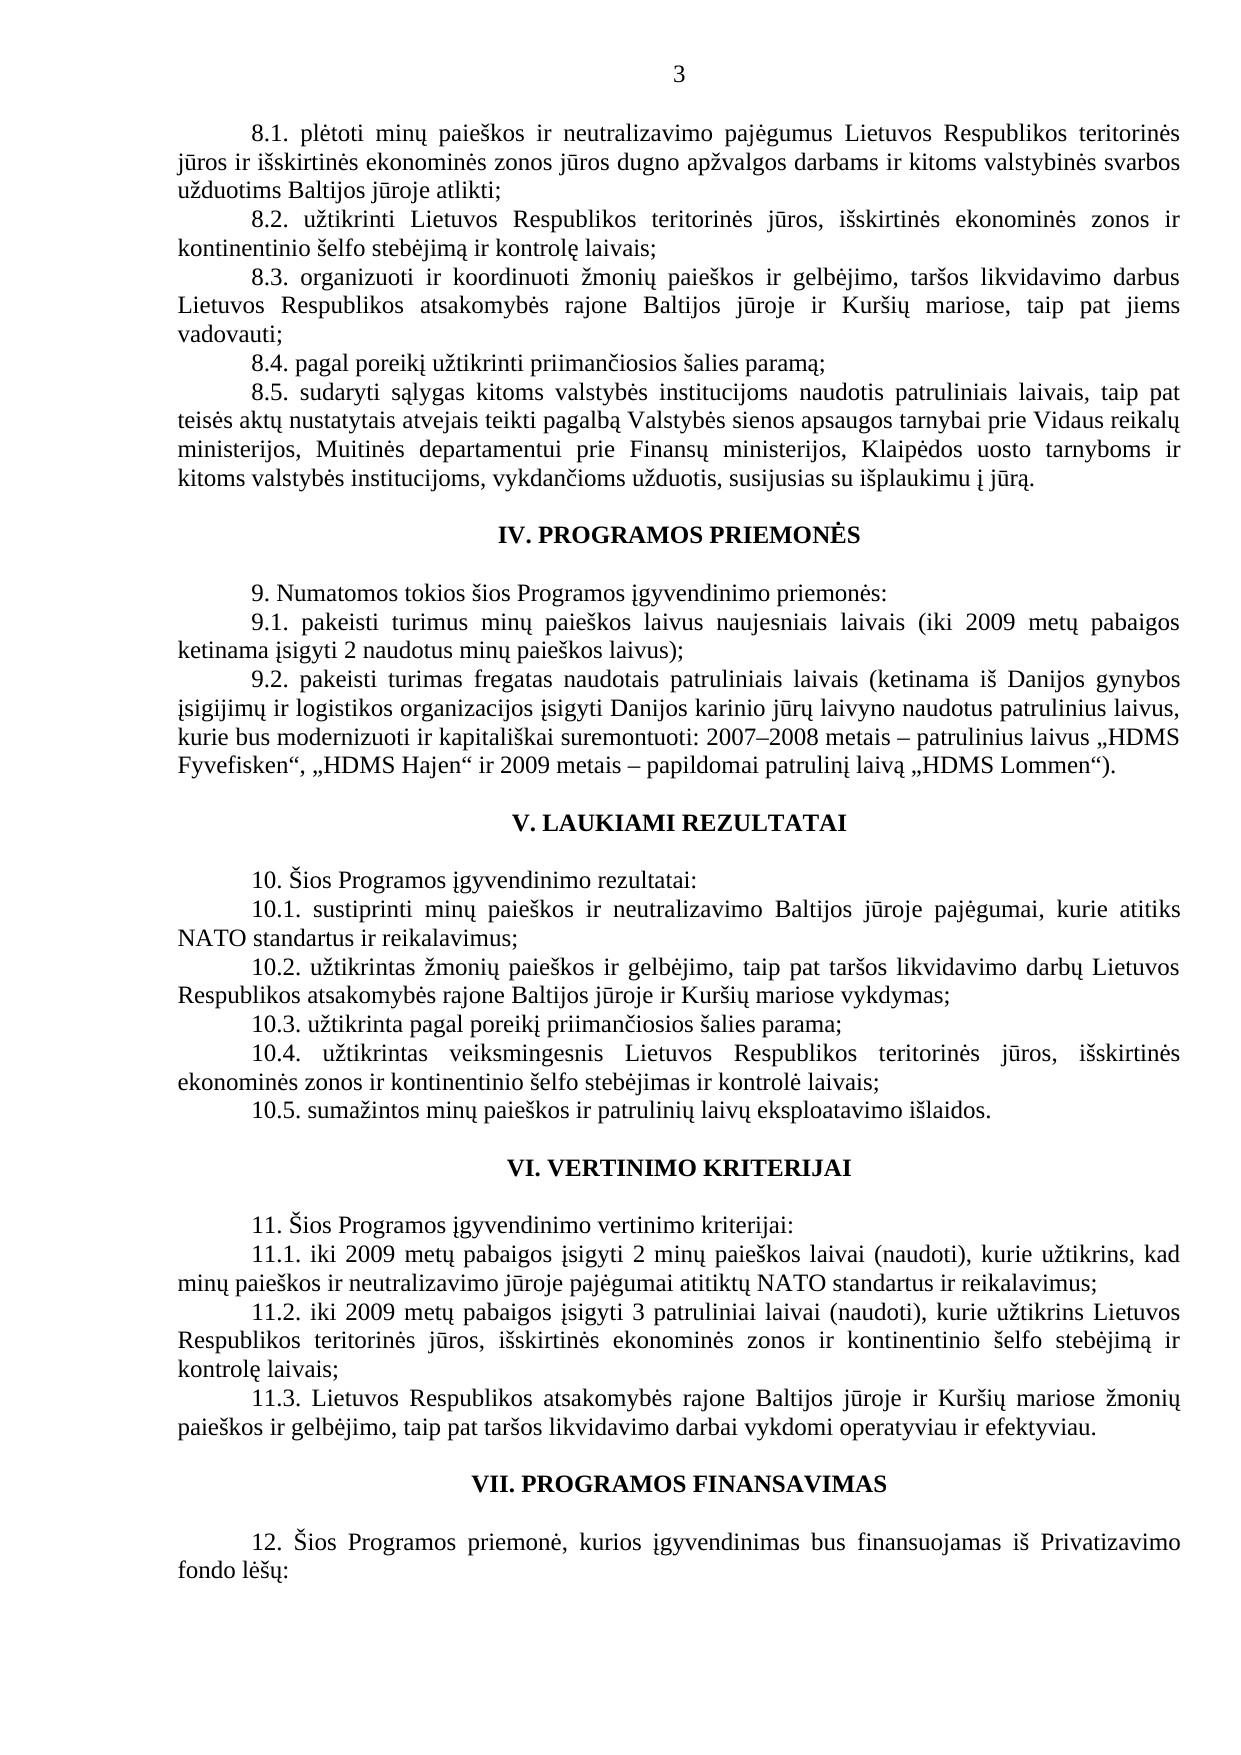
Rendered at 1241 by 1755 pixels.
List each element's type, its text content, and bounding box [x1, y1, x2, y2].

text IV. PROGRAMOS PRIEMONĖS [177, 521, 1181, 549]
text 8.2. užtikrinti Lietuvos Respublikos teritorinės jūros, išskirtinės ekonominės zonos ir kontinentinio šelfo stebėjimą ir kontrolę laivais; [177, 204, 1181, 262]
text 11.3. Lietuvos Respublikos atsakomybės rajone Baltijos jūroje ir Kuršių mariose žmonių paieškos ir gelbėjimo, taip pat taršos likvidavimo darbai vykdomi operatyviau ir efektyviau. [177, 1383, 1181, 1441]
text 8.4. pagal poreikį užtikrinti priimančiosios šalies paramą; [177, 348, 1181, 377]
text V. LAUKIAMI REZULTATAI [177, 808, 1181, 837]
text 12. Šios Programos priemonė, kurios įgyvendinimas bus finansuojamas iš Privatizavimo fondo lėšų: [177, 1527, 1181, 1584]
text 11. Šios Programos įgyvendinimo vertinimo kriterijai: [177, 1211, 1181, 1239]
text VI. VERTINIMO KRITERIJAI [177, 1153, 1181, 1182]
text VII. PROGRAMOS FINANSAVIMAS [177, 1469, 1181, 1498]
text 8.3. organizuoti ir koordinuoti žmonių paieškos ir gelbėjimo, taršos likvidavimo darbus Lietuvos Respublikos atsakomybės rajone Baltijos jūroje ir Kuršių mariose, taip pat jiems vadovauti; [177, 262, 1181, 348]
text 10.5. sumažintos minų paieškos ir patrulinių laivų eksploatavimo išlaidos. [177, 1096, 1181, 1124]
text 9. Numatomos tokios šios Programos įgyvendinimo priemonės: [177, 578, 1181, 607]
text 10.2. užtikrintas žmonių paieškos ir gelbėjimo, taip pat taršos likvidavimo darbų Lietuvos Respublikos atsakomybės rajone Baltijos jūroje ir Kuršių mariose vykdymas; [177, 952, 1181, 1009]
text 11.2. iki 2009 metų pabaigos įsigyti 3 patruliniai laivai (naudoti), kurie užtikrins Lietuvos Respublikos teritorinės jūros, išskirtinės ekonominės zonos ir kontinentinio šelfo stebėjimą ir kontrolę laivais; [177, 1297, 1181, 1383]
text 10.1. sustiprinti minų paieškos ir neutralizavimo Baltijos jūroje pajėgumai, kurie atitiks NATO standartus ir reikalavimus; [177, 894, 1181, 952]
text 9.2. pakeisti turimas fregatas naudotais patruliniais laivais (ketinama iš Danijos gynybos įsigijimų ir logistikos organizacijos įsigyti Danijos karinio jūrų laivyno naudotus patrulinius laivus, kurie bus modernizuoti ir kapitališkai suremontuoti: 2007–2008 metais – patrulinius laivus „HDMS Fyvefisken“, „HDMS Hajen“ ir 2009 metais – papildomai patrulinį laivą „HDMS Lommen“). [177, 664, 1181, 779]
text 10.4. užtikrintas veiksmingesnis Lietuvos Respublikos teritorinės jūros, išskirtinės ekonominės zonos ir kontinentinio šelfo stebėjimas ir kontrolė laivais; [177, 1038, 1181, 1096]
text 11.1. iki 2009 metų pabaigos įsigyti 2 minų paieškos laivai (naudoti), kurie užtikrins, kad minų paieškos ir neutralizavimo jūroje pajėgumai atitiktų NATO standartus ir reikalavimus; [177, 1239, 1181, 1297]
text 9.1. pakeisti turimus minų paieškos laivus naujesniais laivais (iki 2009 metų pabaigos ketinama įsigyti 2 naudotus minų paieškos laivus); [177, 607, 1181, 664]
text 10. Šios Programos įgyvendinimo rezultatai: [177, 866, 1181, 894]
text 8.1. plėtoti minų paieškos ir neutralizavimo pajėgumus Lietuvos Respublikos teritorinės jūros ir išskirtinės ekonominės zonos jūros dugno apžvalgos darbams ir kitoms valstybinės svarbos užduotims Baltijos jūroje atlikti; [177, 118, 1181, 204]
text 10.3. užtikrinta pagal poreikį priimančiosios šalies parama; [177, 1009, 1181, 1038]
text 8.5. sudaryti sąlygas kitoms valstybės institucijoms naudotis patruliniais laivais, taip pat teisės aktų nustatytais atvejais teikti pagalbą Valstybės sienos apsaugos tarnybai prie Vidaus reikalų ministerijos, Muitinės departamentui prie Finansų ministerijos, Klaipėdos uosto tarnyboms ir kitoms valstybės institucijoms, vykdančioms užduotis, susijusias su išplaukimu į jūrą. [177, 377, 1181, 492]
